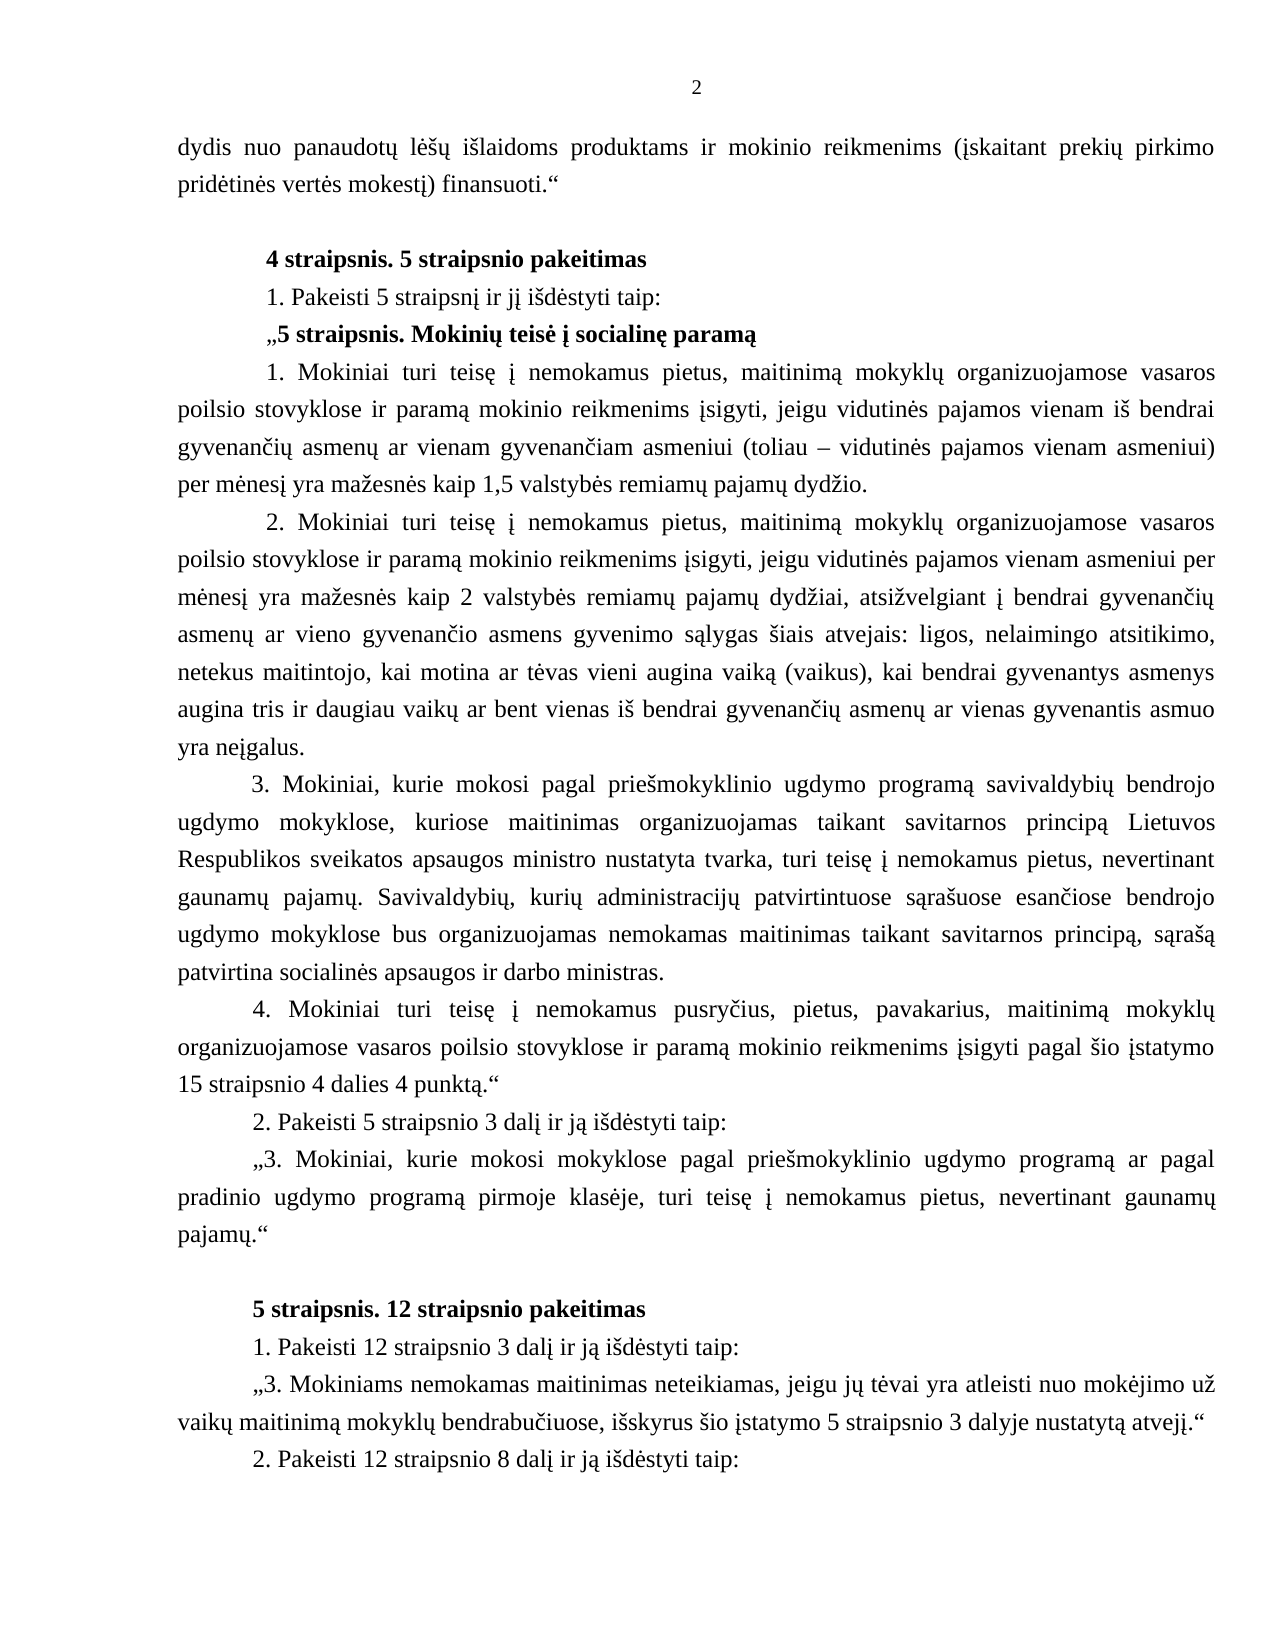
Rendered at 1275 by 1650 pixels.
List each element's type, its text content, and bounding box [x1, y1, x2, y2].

text 2. Mokiniai turi teisę į nemokamus pietus, maitinimą mokyklų organizuojamose vasaros poilsio stovyklose ir paramą mokinio reikmenims įsigyti, jeigu vidutinės pajamos vienam asmeniui per mėnesį yra mažesnės kaip 2 valstybės remiamų pajamų dydžiai, atsižvelgiant į bendrai gyvenančių asmenų ar vieno gyvenančio asmens gyvenimo sąlygas šiais atvejais: ligos, nelaimingo atsitikimo, netekus maitintojo, kai motina ar tėvas vieni augina vaiką (vaikus), kai bendrai gyvenantys asmenys augina tris ir daugiau vaikų ar bent vienas iš bendrai gyvenančių asmenų ar vienas gyvenantis asmuo yra neįgalus. [177, 498, 1216, 761]
text „3. Mokiniai, kurie mokosi mokyklose pagal priešmokyklinio ugdymo programą ar pagal pradinio ugdymo programą pirmoje klasėje, turi teisę į nemokamus pietus, nevertinant gaunamų pajamų.“ [177, 1136, 1216, 1248]
text 1. Pakeisti 5 straipsnį ir jį išdėstyti taip: [177, 273, 1216, 311]
text 5 straipsnis. 12 straipsnio pakeitimas [177, 1286, 1216, 1323]
text „3. Mokiniams nemokamas maitinimas neteikiamas, jeigu jų tėvai yra atleisti nuo mokėjimo už vaikų maitinimą mokyklų bendrabučiuose, išskyrus šio įstatymo 5 straipsnio 3 dalyje nustatytą atvejį.“ [177, 1361, 1216, 1436]
text 4. Mokiniai turi teisę į nemokamus pusryčius, pietus, pavakarius, maitinimą mokyklų organizuojamose vasaros poilsio stovyklose ir paramą mokinio reikmenims įsigyti pagal šio įstatymo 15 straipsnio 4 dalies 4 punktą.“ [177, 986, 1216, 1098]
text 2. Pakeisti 12 straipsnio 8 dalį ir ją išdėstyti taip: [177, 1436, 1216, 1473]
text 3. Mokiniai, kurie mokosi pagal priešmokyklinio ugdymo programą savivaldybių bendrojo ugdymo mokyklose, kuriose maitinimas organizuojamas taikant savitarnos principą Lietuvos Respublikos sveikatos apsaugos ministro nustatyta tvarka, turi teisę į nemokamus pietus, nevertinant gaunamų pajamų. Savivaldybių, kurių administracijų patvirtintuose sąrašuose esančiose bendrojo ugdymo mokyklose bus organizuojamas nemokamas maitinimas taikant savitarnos principą, sąrašą patvirtina socialinės apsaugos ir darbo ministras. [177, 761, 1216, 986]
text 2. Pakeisti 5 straipsnio 3 dalį ir ją išdėstyti taip: [177, 1098, 1216, 1136]
text 1. Mokiniai turi teisę į nemokamus pietus, maitinimą mokyklų organizuojamose vasaros poilsio stovyklose ir paramą mokinio reikmenims įsigyti, jeigu vidutinės pajamos vienam iš bendrai gyvenančių asmenų ar vienam gyvenančiam asmeniui (toliau – vidutinės pajamos vienam asmeniui) per mėnesį yra mažesnės kaip 1,5 valstybės remiamų pajamų dydžio. [177, 348, 1216, 498]
text 1. Pakeisti 12 straipsnio 3 dalį ir ją išdėstyti taip: [177, 1323, 1216, 1361]
text 4 straipsnis. 5 straipsnio pakeitimas [177, 236, 1216, 273]
text dydis nuo panaudotų lėšų išlaidoms produktams ir mokinio reikmenims (įskaitant prekių pirkimo pridėtinės vertės mokestį) finansuoti.“ [177, 123, 1216, 198]
text „5 straipsnis. Mokinių teisė į socialinę paramą [177, 311, 1216, 348]
